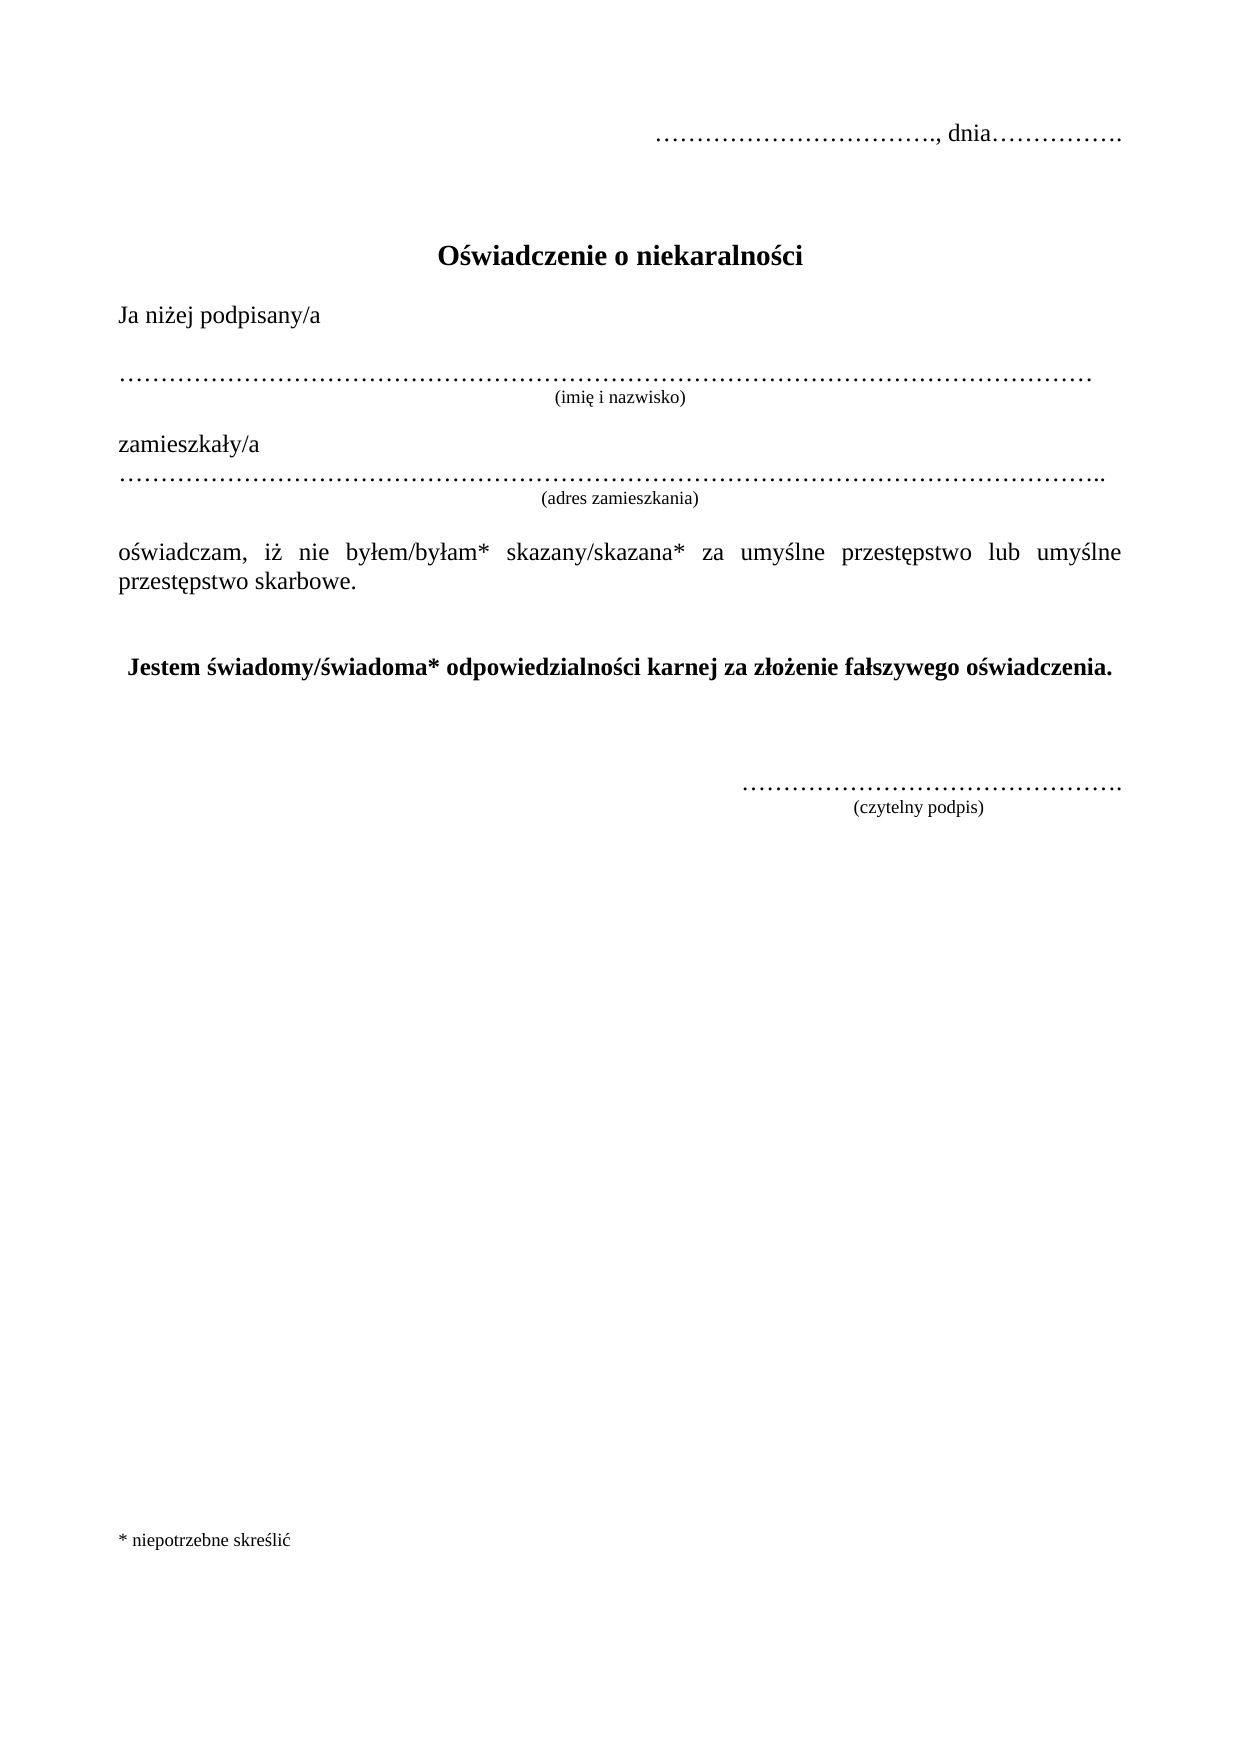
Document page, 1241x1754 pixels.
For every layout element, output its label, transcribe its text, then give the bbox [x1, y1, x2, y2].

text * niepotrzebne skreślić [118, 1529, 1122, 1551]
text ……………………………., dnia……………. [118, 118, 1122, 147]
text Ja niżej podpisany/a [118, 300, 1122, 329]
text Oświadczenie o niekaralności [118, 238, 1122, 271]
text ………………………………………. [118, 767, 1122, 796]
text (adres zamieszkania) [118, 487, 1122, 509]
text (imię i nazwisko) [118, 386, 1122, 408]
text (czytelny podpis) [118, 796, 1122, 818]
text zamieszkały/a [118, 429, 1122, 458]
text ……………………………………………………………………………………………………… [118, 358, 1122, 386]
text oświadczam, iż nie byłem/byłam* skazany/skazana* za umyślne przestępstwo lub umyślne przestępstwo skarbowe. [118, 537, 1122, 595]
text ……………………………………………………………………………………………………….. [118, 458, 1122, 487]
text Jestem świadomy/świadoma* odpowiedzialności karnej za złożenie fałszywego oświadczenia. [118, 652, 1122, 681]
